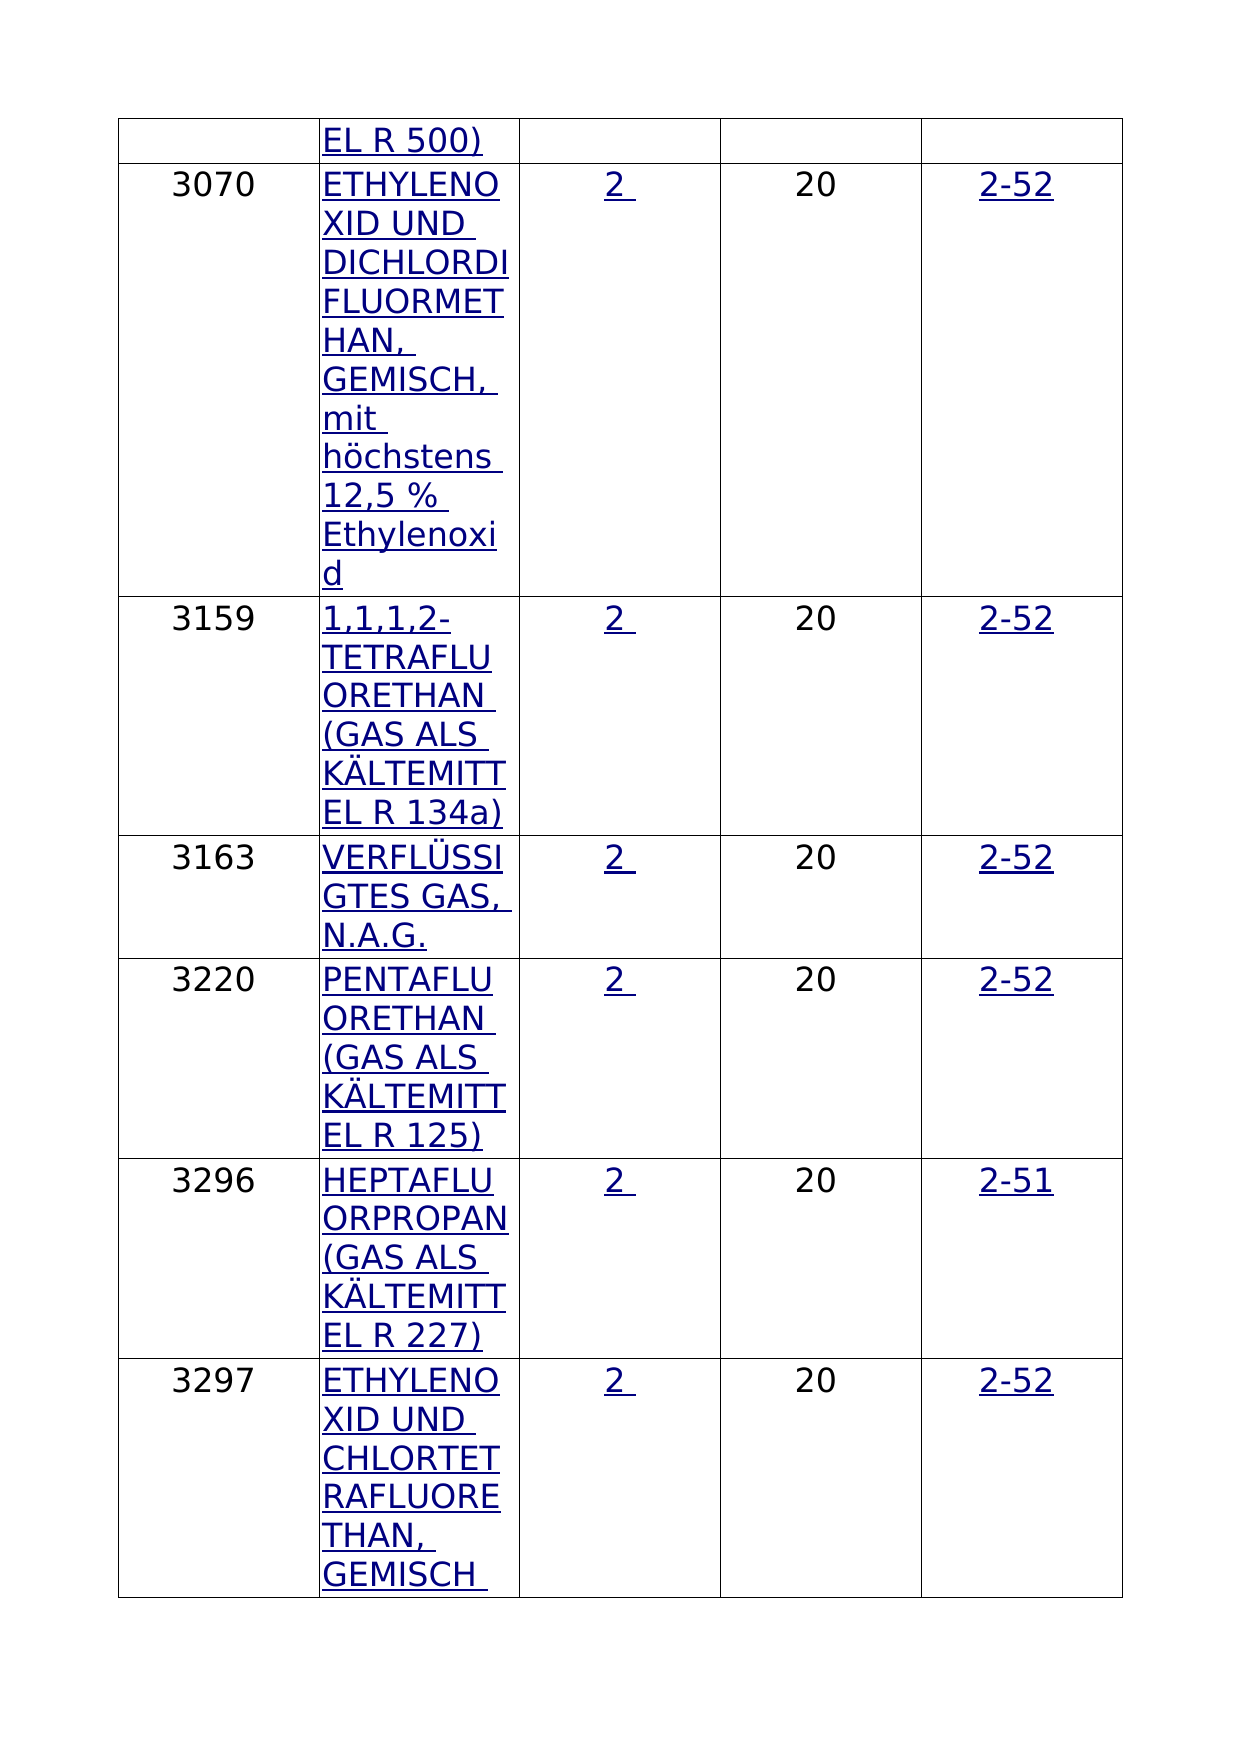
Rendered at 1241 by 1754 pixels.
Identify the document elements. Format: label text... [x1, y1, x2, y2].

table_cell 20 [721, 959, 921, 1158]
table_cell 2-52 [922, 164, 1122, 596]
table_cell 2 [520, 597, 720, 835]
table_cell 2-52 [922, 959, 1122, 1158]
table_cell 2 [520, 959, 720, 1158]
table_cell PENTAFLUORETHAN (GAS ALS KÄLTEMITTEL R 125) [320, 959, 519, 1158]
table_cell [922, 119, 1122, 163]
table_cell 3220 [119, 959, 319, 1158]
table_cell 3296 [119, 1159, 319, 1358]
table_cell 2 [520, 1359, 720, 1597]
table_cell [520, 119, 720, 163]
table_cell 2-52 [922, 836, 1122, 958]
table_cell 3297 [119, 1359, 319, 1597]
table_cell 20 [721, 597, 921, 835]
table_cell 3163 [119, 836, 319, 958]
table_cell 3159 [119, 597, 319, 835]
table_cell 2-52 [922, 1359, 1122, 1597]
table_cell [119, 119, 319, 163]
table_cell 1,1,1,2-TETRAFLUORETHAN (GAS ALS KÄLTEMITTEL R 134a) [320, 597, 519, 835]
table_cell VERFLÜSSIGTES GAS, N.A.G. [320, 836, 519, 958]
table_cell 3070 [119, 164, 319, 596]
table_cell ETHYLENOXID UND CHLORTETRAFLUORETHAN, GEMISCH [320, 1359, 519, 1597]
table_cell 2 [520, 1159, 720, 1358]
table_cell 20 [721, 1159, 921, 1358]
table_cell 2 [520, 836, 720, 958]
table_cell HEPTAFLUORPROPAN (GAS ALS KÄLTEMITTEL R 227) [320, 1159, 519, 1358]
table_cell 20 [721, 836, 921, 958]
table_cell 20 [721, 164, 921, 596]
table_cell ETHYLENOXID UND DICHLORDIFLUORMETHAN, GEMISCH, mit höchstens 12,5 % Ethylenoxid [320, 164, 519, 596]
table_cell EL R 500) [320, 119, 519, 163]
table_cell 2-52 [922, 597, 1122, 835]
table_cell 2 [520, 164, 720, 596]
table_cell 20 [721, 1359, 921, 1597]
table_cell 2-51 [922, 1159, 1122, 1358]
table_cell [721, 119, 921, 163]
